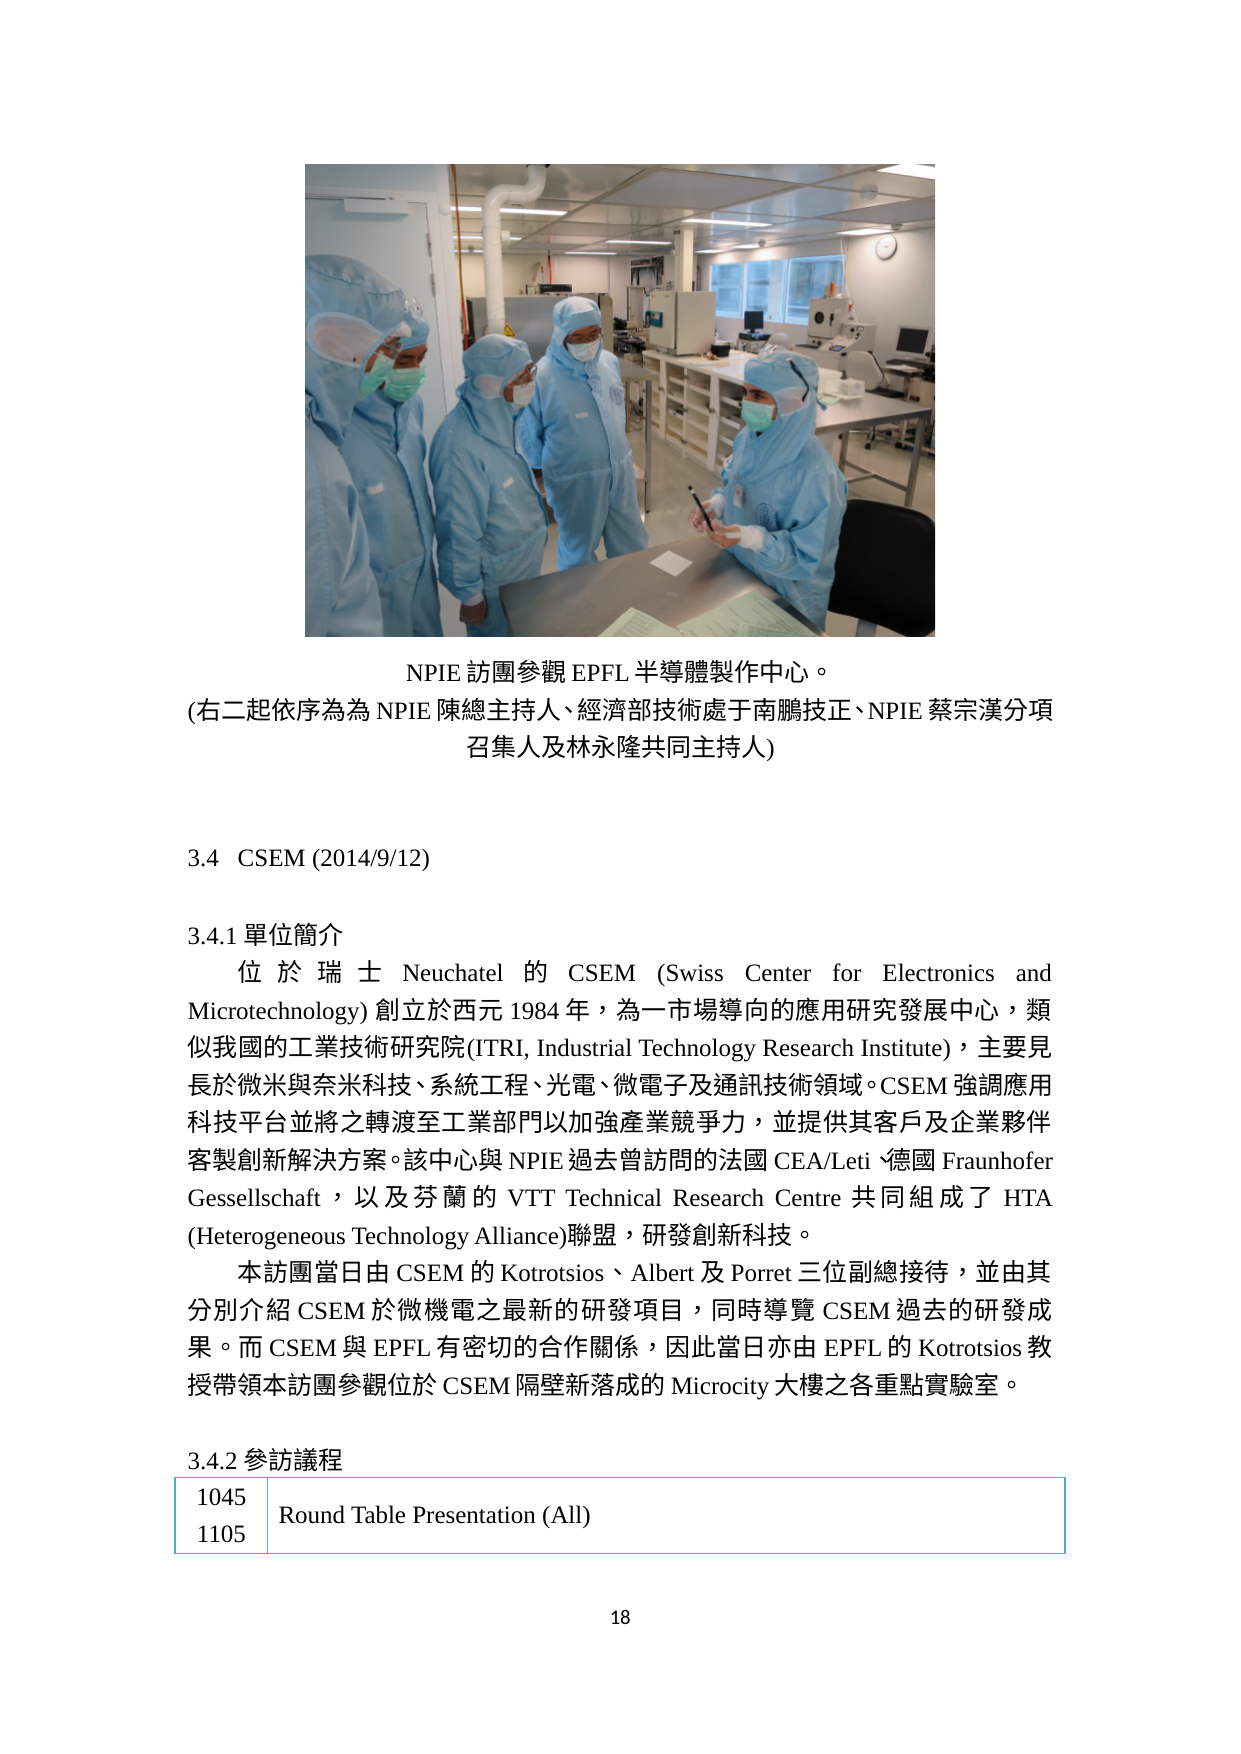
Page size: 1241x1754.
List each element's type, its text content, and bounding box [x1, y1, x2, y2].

text NPIE訪團參觀EPFL半導體製作中心。 [187, 652, 1053, 689]
list CSEM (2014/9/12) [187, 839, 1053, 877]
text 3.4.2 參訪議程 [187, 1439, 1053, 1477]
picture [305, 164, 936, 637]
text 3.4.1 單位簡介 [187, 914, 1053, 952]
text 位於瑞士Neuchatel的CSEM (Swiss Center for Electronics and Microtechnology) 創立於西元1984年，為一市場導向的應用研究發展中心，類似我國的工業技術研究院(ITRI, Industrial Technology Research Institute)，主要見長於微米與奈米科技、系統工程、光電、微電子及通訊技術領域。CSEM強調應用科技平台並將之轉渡至工業部門以加強產業競爭力，並提供其客戶及企業夥伴客製創新解決方案。該中心與NPIE過去曾訪問的法國CEA/Leti、德國Fraunhofer Gessellschaft，以及芬蘭的VTT Technical Research Centre共同組成了HTA (Heterogeneous Technology Alliance)聯盟，研發創新科技。 [187, 952, 1053, 1252]
table_header 1045 1105 [176, 1478, 267, 1553]
text (右二起依序為為NPIE陳總主持人、經濟部技術處于南鵬技正、NPIE蔡宗漢分項召集人及林永隆共同主持人) [187, 689, 1053, 764]
text 本訪團當日由CSEM的Kotrotsios、Albert及Porret三位副總接待，並由其分別介紹CSEM於微機電之最新的研發項目，同時導覽CSEM過去的研發成果。而CSEM與EPFL有密切的合作關係，因此當日亦由EPFL的Kotrotsios教授帶領本訪團參觀位於CSEM隔壁新落成的Microcity大樓之各重點實驗室。 [187, 1252, 1053, 1402]
table_header Round Table Presentation (All) [268, 1478, 1064, 1553]
